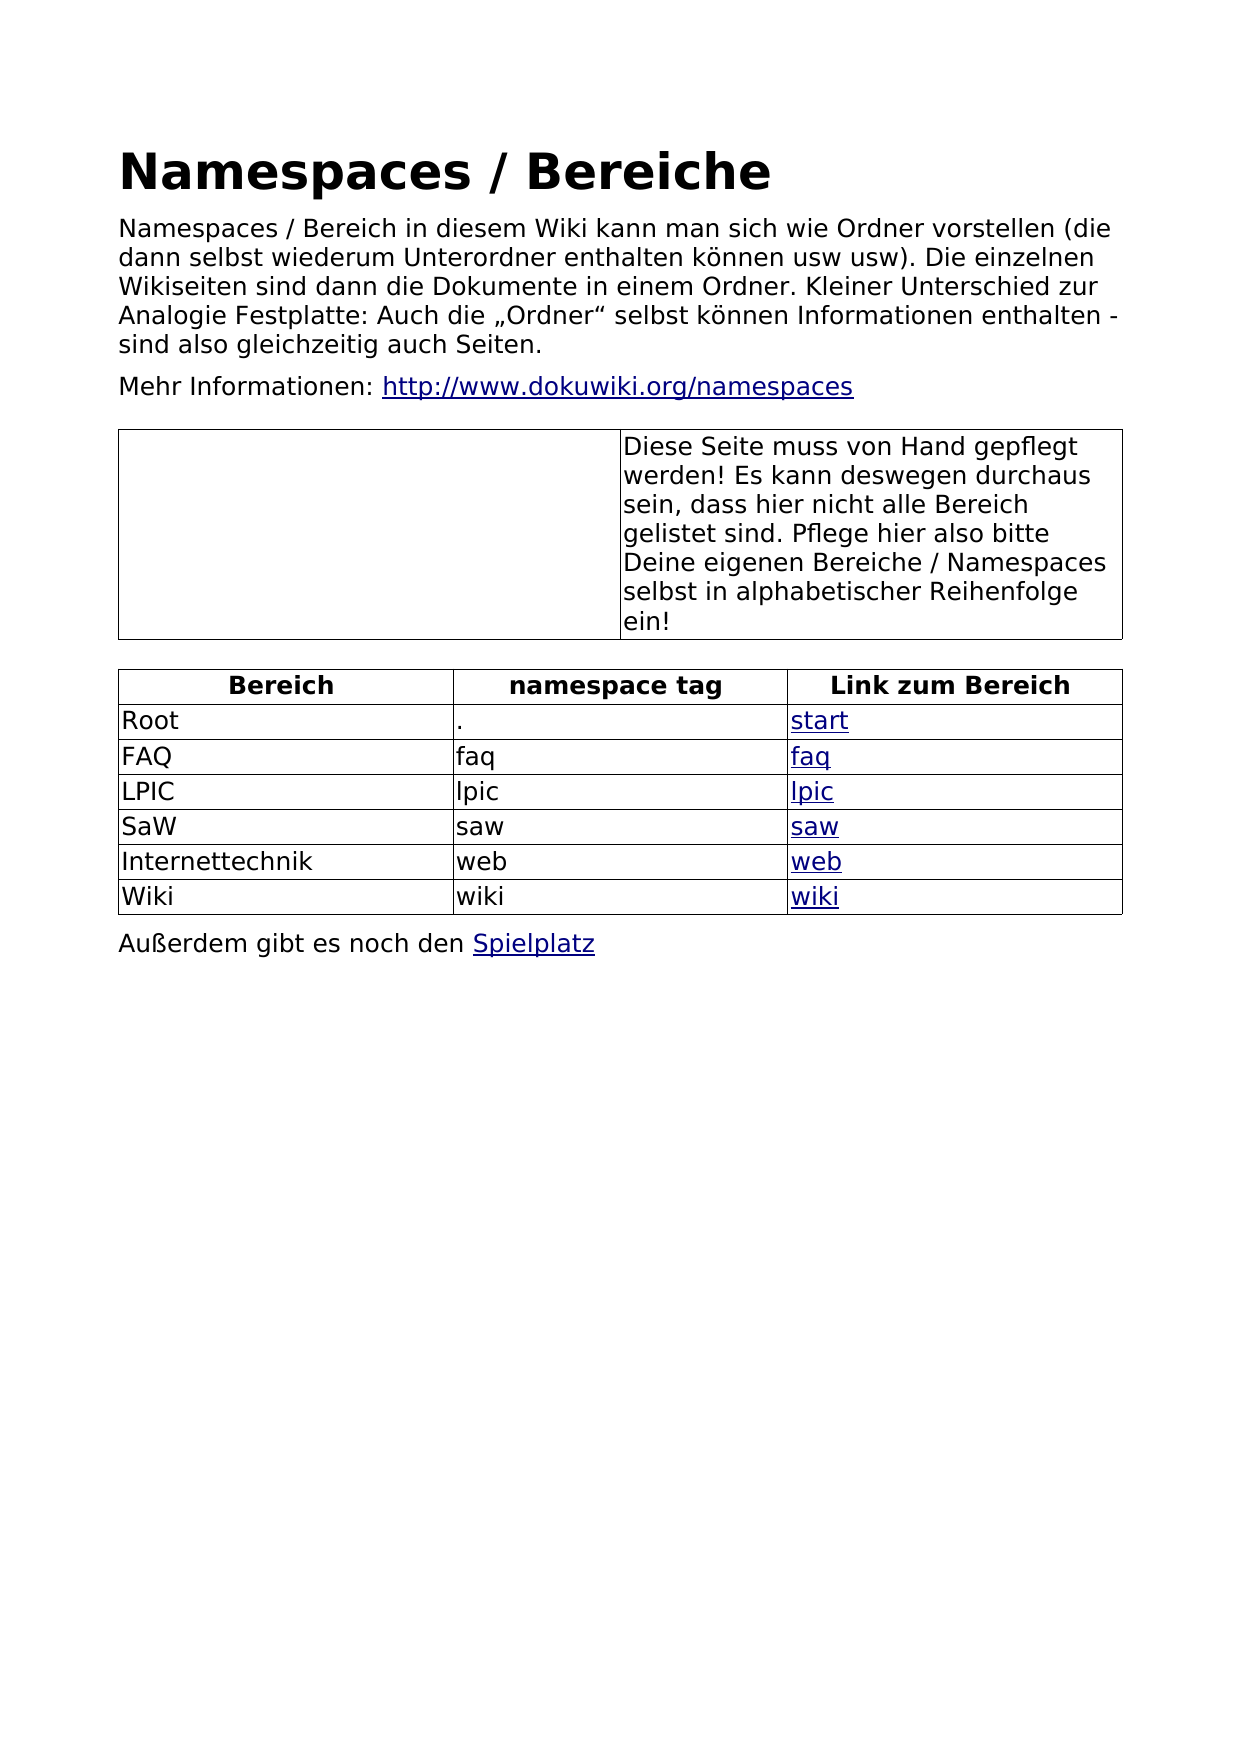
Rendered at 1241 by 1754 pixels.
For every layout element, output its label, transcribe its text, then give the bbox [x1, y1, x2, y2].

table_cell FAQ [119, 740, 453, 774]
table_cell wiki [454, 880, 787, 914]
table_header Diese Seite muss von Hand gepflegt werden! Es kann deswegen durchaus sein, dass hier nicht alle Bereich gelistet sind. Pflege hier also bitte Deine eigenen Bereiche / Namespaces selbst in alphabetischer Reihenfolge ein! [621, 430, 1122, 639]
table_cell faq [454, 740, 787, 774]
table_cell Internettechnik [119, 845, 453, 879]
table_header namespace tag [454, 670, 787, 703]
table_cell web [454, 845, 787, 879]
text Außerdem gibt es noch den Spielplatz [118, 929, 1122, 958]
table_cell faq [788, 740, 1122, 774]
table_header Link zum Bereich [788, 670, 1122, 703]
table_cell . [454, 705, 787, 739]
subtitle Namespaces / Bereiche [118, 143, 1122, 201]
table_header Bereich [119, 670, 453, 703]
table_header [119, 430, 620, 639]
table_cell saw [788, 810, 1122, 844]
table_cell start [788, 705, 1122, 739]
table_cell Root [119, 705, 453, 739]
text Mehr Informationen: http://www.dokuwiki.org/namespaces [118, 372, 1122, 401]
table_cell lpic [788, 775, 1122, 809]
table_cell Wiki [119, 880, 453, 914]
table_cell LPIC [119, 775, 453, 809]
table_cell wiki [788, 880, 1122, 914]
table_cell saw [454, 810, 787, 844]
text Namespaces / Bereich in diesem Wiki kann man sich wie Ordner vorstellen (die dann selbst wiederum Unterordner enthalten können usw usw). Die einzelnen Wikiseiten sind dann die Dokumente in einem Ordner. Kleiner Unterschied zur Analogie Festplatte: Auch die „Ordner“ selbst können Informationen enthalten - sind also gleichzeitig auch Seiten. [118, 214, 1122, 360]
table_cell lpic [454, 775, 787, 809]
table_cell SaW [119, 810, 453, 844]
table_cell web [788, 845, 1122, 879]
